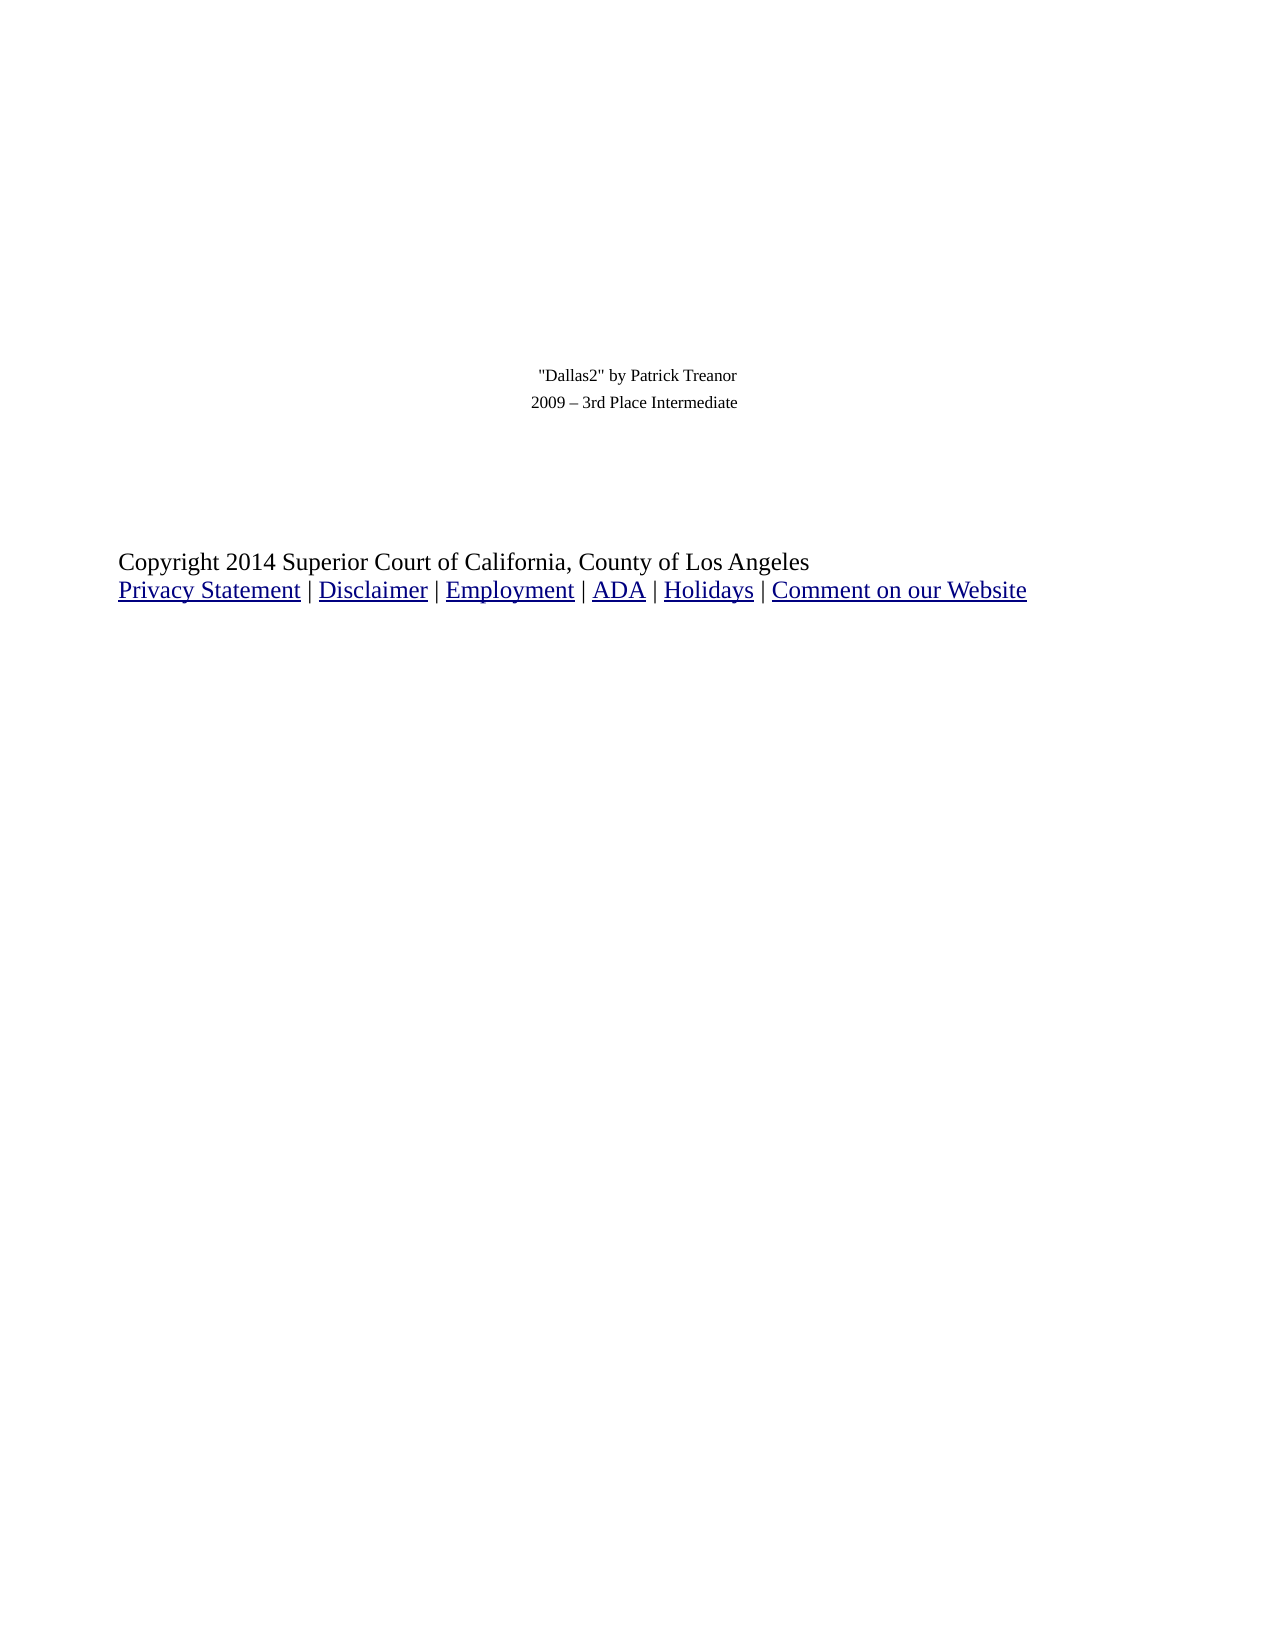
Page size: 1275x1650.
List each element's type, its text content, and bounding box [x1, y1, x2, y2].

text Privacy Statement | Disclaimer | Employment | ADA | Holidays | Comment on our Website [118, 575, 1157, 604]
text "Dallas2" by Patrick Treanor 2009 – 3rd Place Intermediate [118, 365, 1157, 413]
text Copyright 2014 Superior Court of California, County of Los Angeles [118, 547, 1157, 575]
